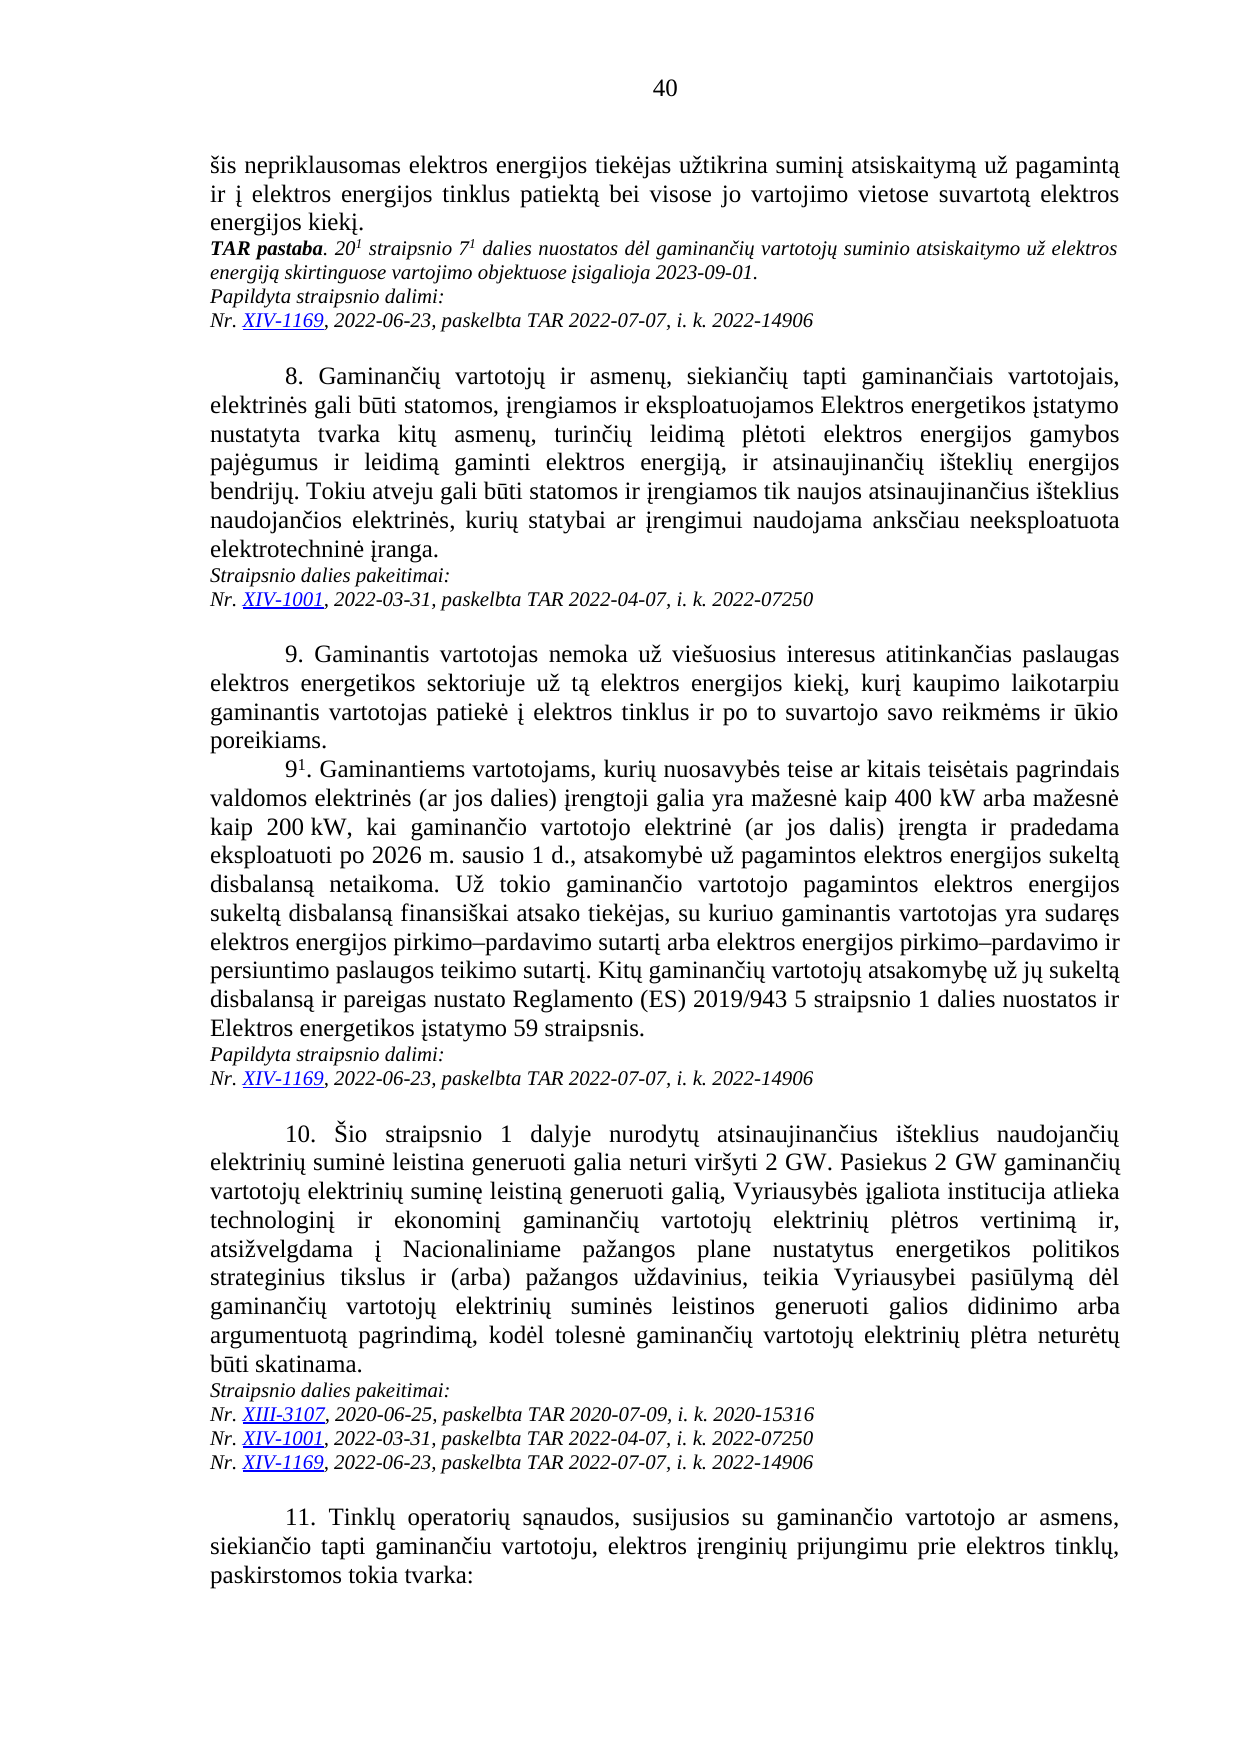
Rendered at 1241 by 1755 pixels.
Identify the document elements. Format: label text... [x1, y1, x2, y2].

text 11. Tinklų operatorių sąnaudos, susijusios su gaminančio vartotojo ar asmens, siekiančio tapti gaminančiu vartotoju, elektros įrenginių prijungimu prie elektros tinklų, paskirstomos tokia tvarka: [210, 1502, 1120, 1589]
text Straipsnio dalies pakeitimai: [210, 562, 1120, 587]
text 10. Šio straipsnio 1 dalyje nurodytų atsinaujinančius išteklius naudojančių elektrinių suminė leistina generuoti galia neturi viršyti 2 GW. Pasiekus 2 GW gaminančių vartotojų elektrinių suminę leistiną generuoti galią, Vyriausybės įgaliota institucija atlieka technologinį ir ekonominį gaminančių vartotojų elektrinių plėtros vertinimą ir, atsižvelgdama į Nacionaliniame pažangos plane nustatytus energetikos politikos strateginius tikslus ir (arba) pažangos uždavinius, teikia Vyriausybei pasiūlymą dėl gaminančių vartotojų elektrinių suminės leistinos generuoti galios didinimo arba argumentuotą pagrindimą, kodėl tolesnė gaminančių vartotojų elektrinių plėtra neturėtų būti skatinama. [210, 1119, 1120, 1377]
text 91. Gaminantiems vartotojams, kurių nuosavybės teise ar kitais teisėtais pagrindais valdomos elektrinės (ar jos dalies) įrengtoji galia yra mažesnė kaip 400 kW arba mažesnė kaip 200 kW, kai gaminančio vartotojo elektrinė (ar jos dalis) įrengta ir pradedama eksploatuoti po 2026 m. sausio 1 d., atsakomybė už pagamintos elektros energijos sukeltą disbalansą netaikoma. Už tokio gaminančio vartotojo pagamintos elektros energijos sukeltą disbalansą finansiškai atsako tiekėjas, su kuriuo gaminantis vartotojas yra sudaręs elektros energijos pirkimo–pardavimo sutartį arba elektros energijos pirkimo–pardavimo ir persiuntimo paslaugos teikimo sutartį. Kitų gaminančių vartotojų atsakomybę už jų sukeltą disbalansą ir pareigas nustato Reglamento (ES) 2019/943 5 straipsnio 1 dalies nuostatos ir Elektros energetikos įstatymo 59 straipsnis. [210, 754, 1120, 1042]
text 9. Gaminantis vartotojas nemoka už viešuosius interesus atitinkančias paslaugas elektros energetikos sektoriuje už tą elektros energijos kiekį, kurį kaupimo laikotarpiu gaminantis vartotojas patiekė į elektros tinklus ir po to suvartojo savo reikmėms ir ūkio poreikiams. [210, 639, 1120, 754]
text Nr. XIV-1169, 2022-06-23, paskelbta TAR 2022-07-07, i. k. 2022-14906 [210, 308, 1120, 332]
text Papildyta straipsnio dalimi: [210, 284, 1120, 308]
text šis nepriklausomas elektros energijos tiekėjas užtikrina suminį atsiskaitymą už pagamintą ir į elektros energijos tinklus patiektą bei visose jo vartojimo vietose suvartotą elektros energijos kiekį. [210, 150, 1120, 236]
text Straipsnio dalies pakeitimai: [210, 1377, 1120, 1402]
text Nr. XIV-1169, 2022-06-23, paskelbta TAR 2022-07-07, i. k. 2022-14906 [210, 1450, 1120, 1474]
text 8. Gaminančių vartotojų ir asmenų, siekiančių tapti gaminančiais vartotojais, elektrinės gali būti statomos, įrengiamos ir eksploatuojamos Elektros energetikos įstatymo nustatyta tvarka kitų asmenų, turinčių leidimą plėtoti elektros energijos gamybos pajėgumus ir leidimą gaminti elektros energiją, ir atsinaujinančių išteklių energijos bendrijų. Tokiu atveju gali būti statomos ir įrengiamos tik naujos atsinaujinančius išteklius naudojančios elektrinės, kurių statybai ar įrengimui naudojama anksčiau neeksploatuota elektrotechninė įranga. [210, 361, 1120, 562]
text Nr. XIV-1169, 2022-06-23, paskelbta TAR 2022-07-07, i. k. 2022-14906 [210, 1066, 1120, 1090]
text Nr. XIV-1001, 2022-03-31, paskelbta TAR 2022-04-07, i. k. 2022-07250 [210, 587, 1120, 611]
text Nr. XIII-3107, 2020-06-25, paskelbta TAR 2020-07-09, i. k. 2020-15316 [210, 1402, 1120, 1426]
text Papildyta straipsnio dalimi: [210, 1042, 1120, 1066]
text TAR pastaba. 201 straipsnio 71 dalies nuostatos dėl gaminančių vartotojų suminio atsiskaitymo už elektros energiją skirtinguose vartojimo objektuose įsigalioja 2023-09-01. [210, 236, 1120, 284]
text Nr. XIV-1001, 2022-03-31, paskelbta TAR 2022-04-07, i. k. 2022-07250 [210, 1426, 1120, 1450]
